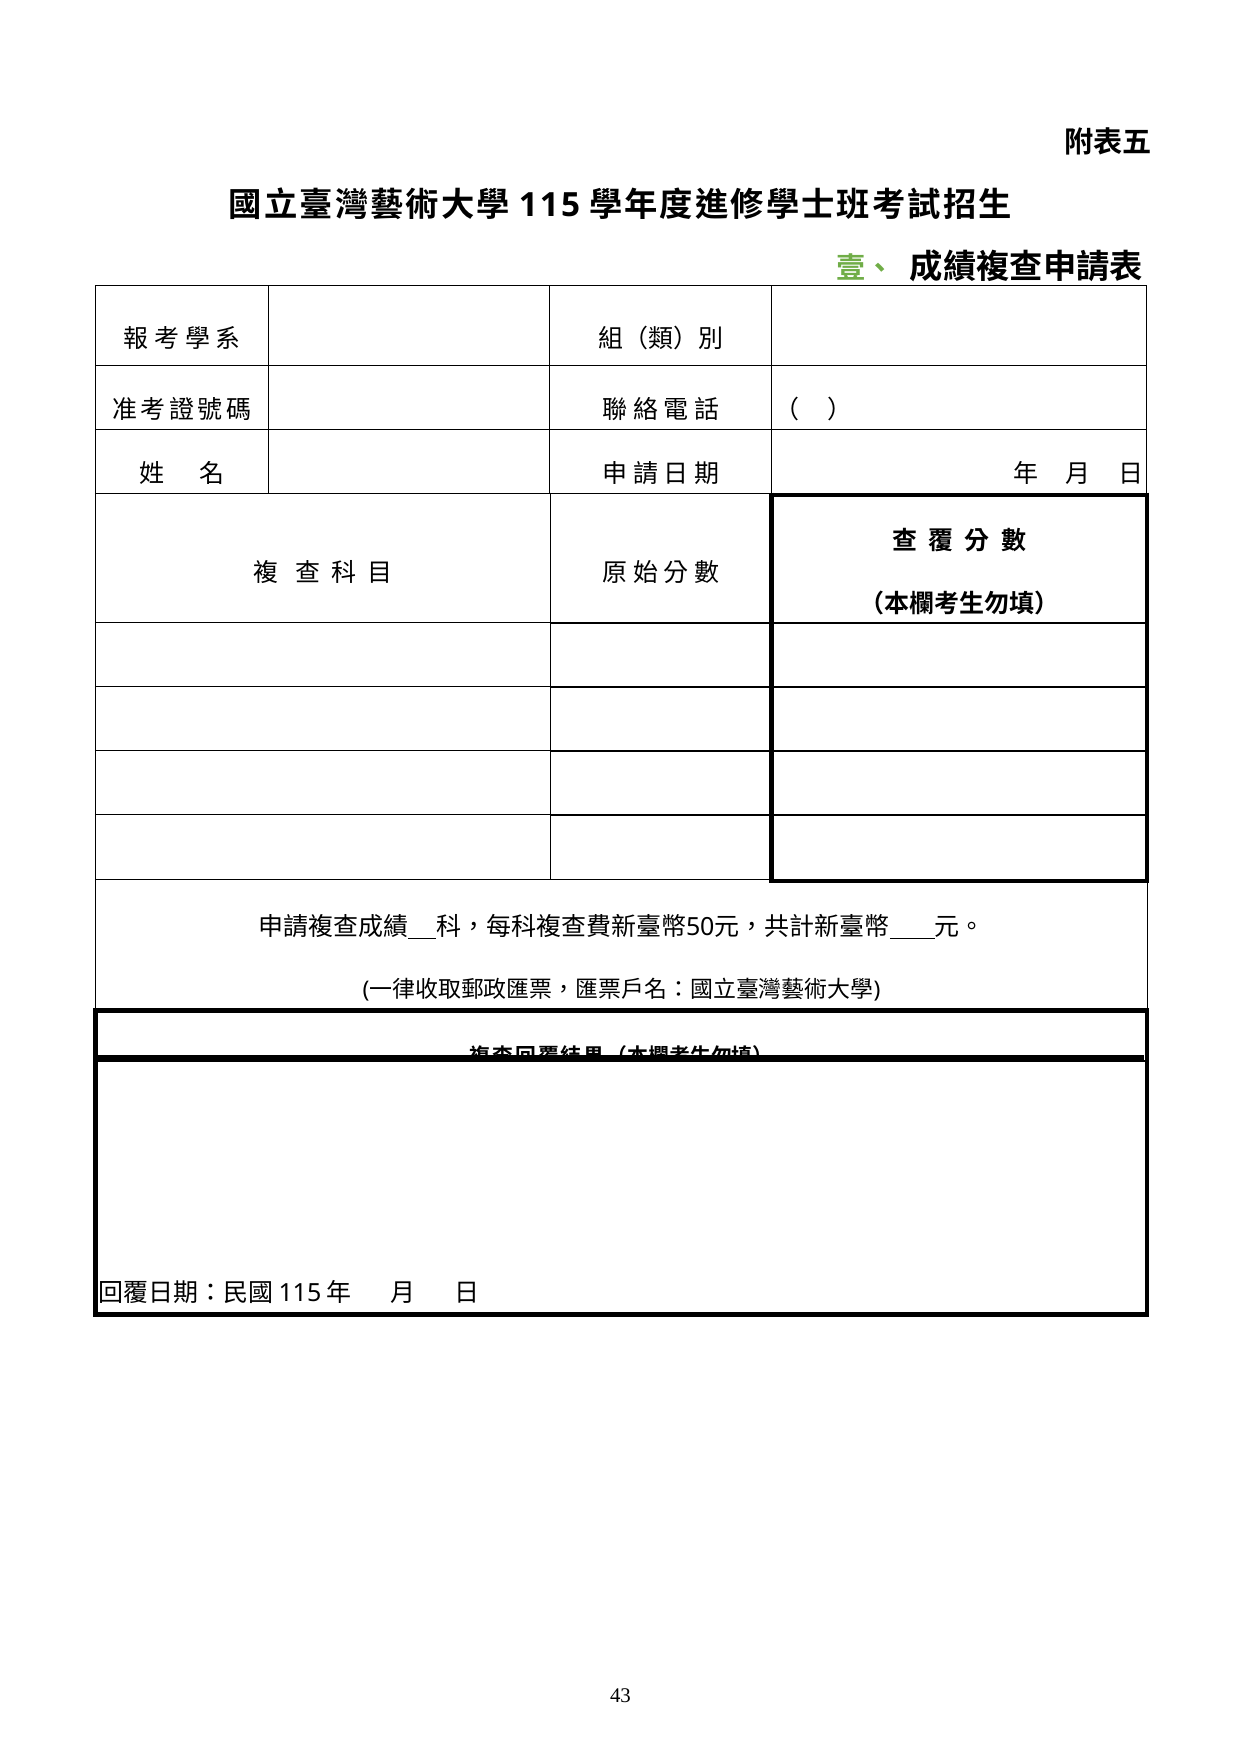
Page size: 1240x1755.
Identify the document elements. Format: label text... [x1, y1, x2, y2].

table_cell （ ） [772, 366, 1146, 429]
table_cell 申請複查成績 科，每科複查費新臺幣50元，共計新臺幣 元。 (一律收取郵政匯票，匯票戶名：國立臺灣藝術大學) [96, 880, 1147, 1008]
table_cell [269, 430, 549, 492]
table_cell [551, 688, 769, 750]
table_cell 查 覆 分 數 （本欄考生勿填） [774, 497, 1145, 622]
table_cell [96, 815, 550, 878]
table_header 報 考 學 系 [96, 286, 268, 365]
table_cell [774, 624, 1145, 686]
table_cell 准 考 證 號 碼 [96, 366, 268, 429]
text 國立臺灣藝術大學115學年度進修學士班考試招生 [89, 160, 1152, 223]
table_header [772, 286, 1146, 365]
table_cell [551, 816, 769, 878]
table_cell [551, 624, 769, 686]
subtitle 成績複查申請表 [827, 223, 1152, 285]
table_cell 申 請 日 期 [550, 430, 771, 492]
table_cell [269, 366, 549, 429]
table_cell [551, 752, 769, 814]
table_cell [96, 623, 550, 686]
table_cell [96, 687, 550, 750]
table_header 組（類）別 [550, 286, 771, 365]
table_cell [774, 752, 1145, 814]
table_cell 原 始 分 數 [551, 494, 769, 622]
table_cell [96, 751, 550, 814]
table_cell [774, 688, 1145, 750]
table_header [269, 286, 549, 365]
table_cell 聯 絡 電 話 [550, 366, 771, 429]
table_cell 年 月 日 [772, 430, 1146, 492]
table_cell 回覆日期：民國115年 月 日 [98, 1062, 1145, 1312]
table_cell [774, 816, 1145, 878]
table_cell 姓 名 [96, 430, 268, 492]
table_cell 複 查 科 目 [96, 494, 550, 622]
table_cell 複查回覆結果（本欄考生勿填） [98, 1013, 1145, 1060]
text 附表五 [89, 98, 1152, 160]
